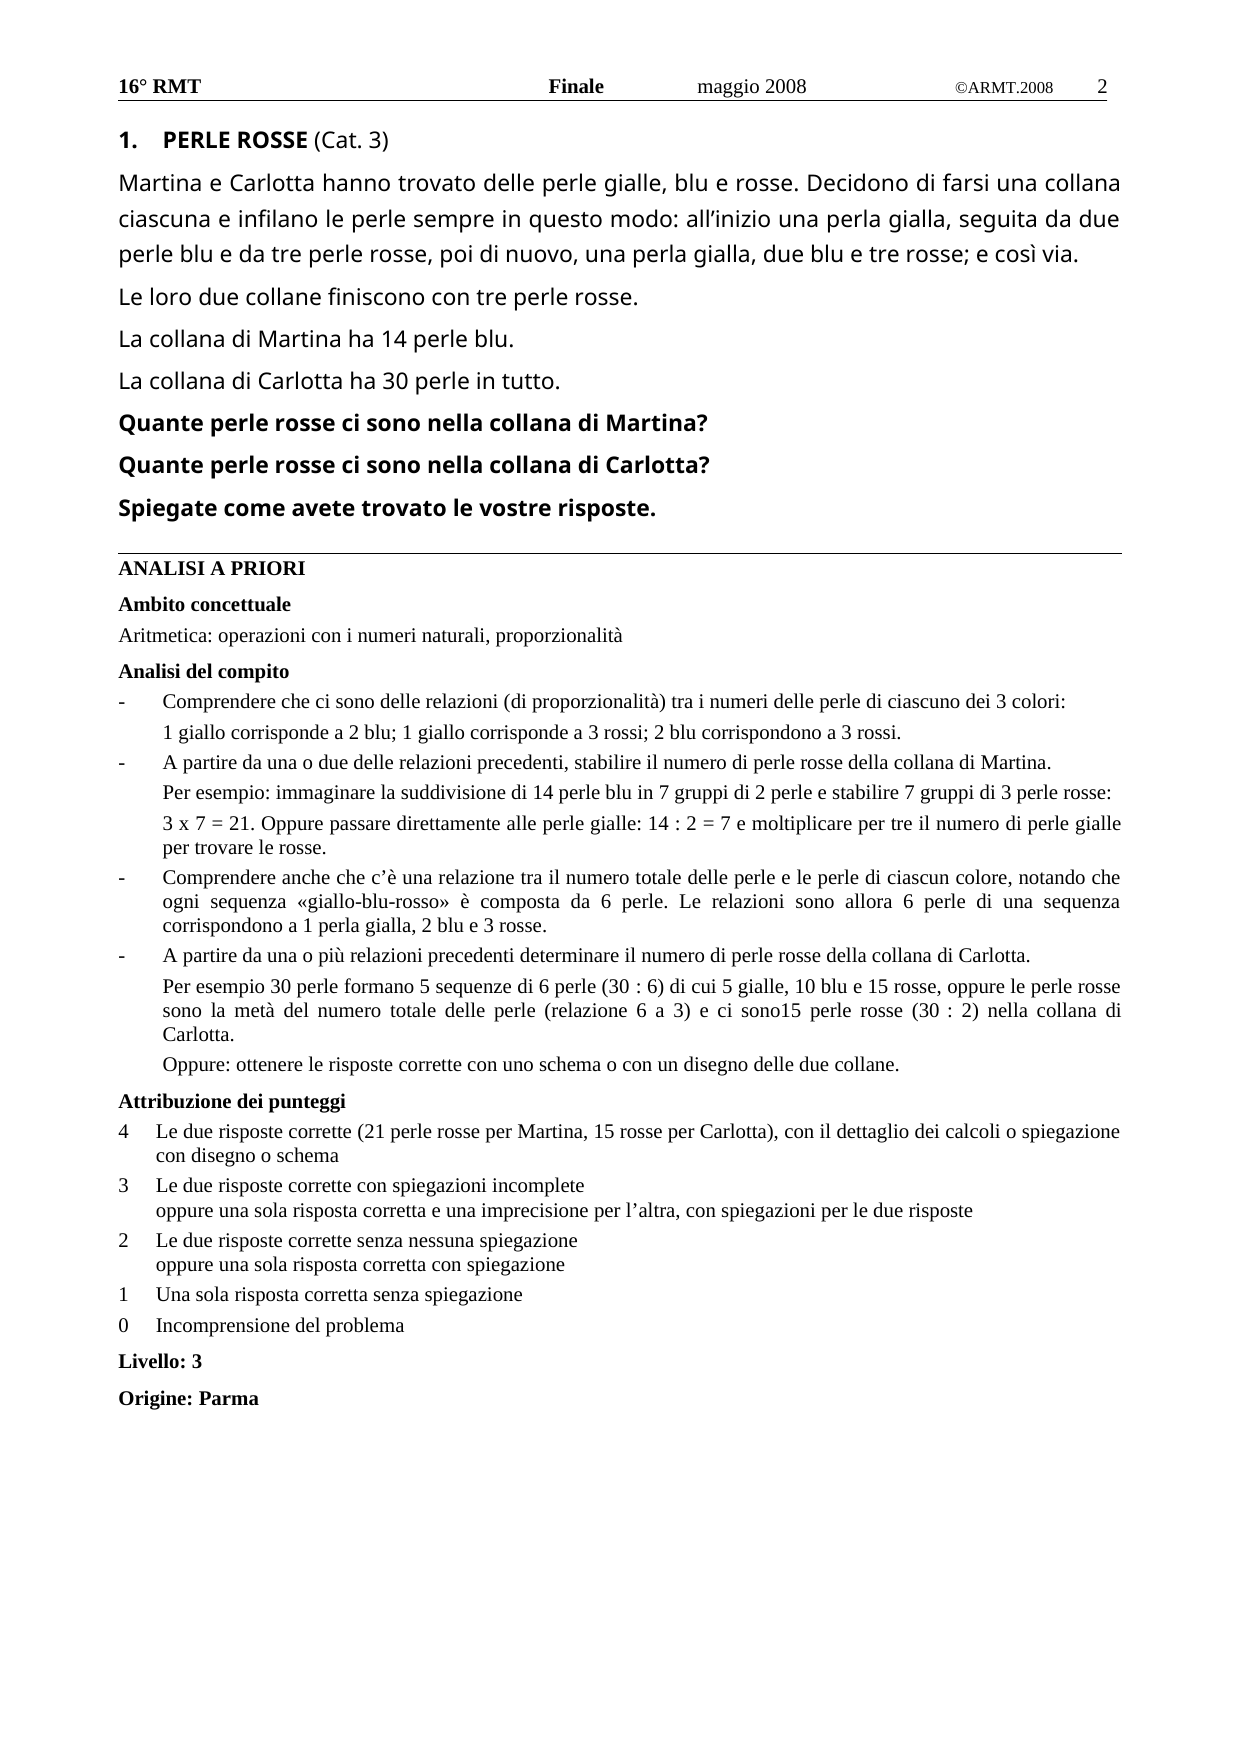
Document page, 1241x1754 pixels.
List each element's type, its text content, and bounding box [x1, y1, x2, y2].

text Le loro due collane finiscono con tre perle rosse. [118, 281, 1122, 312]
text Quante perle rosse ci sono nella collana di Carlotta? [118, 449, 1122, 481]
text 4 Le due risposte corrette (21 perle rosse per Martina, 15 rosse per Carlotta), con il dettaglio dei calcoli o spiegazione con disegno o schema [118, 1119, 1122, 1167]
text Spiegate come avete trovato le vostre risposte. [118, 492, 1122, 523]
text La collana di Martina ha 14 perle blu. [118, 323, 1122, 354]
text - A partire da una o due delle relazioni precedenti, stabilire il numero di perle rosse della collana di Martina. [118, 750, 1122, 774]
text 1. PERLE ROSSE (Cat. 3) [118, 124, 1122, 156]
text La collana di Carlotta ha 30 perle in tutto. [118, 365, 1122, 396]
text oppure una sola risposta corretta con spiegazione [118, 1252, 1122, 1276]
text - Comprendere che ci sono delle relazioni (di proporzionalità) tra i numeri delle perle di ciascuno dei 3 colori: [118, 689, 1122, 713]
text Per esempio 30 perle formano 5 sequenze di 6 perle (30 : 6) di cui 5 gialle, 10 blu e 15 rosse, oppure le perle rosse sono la metà del numero totale delle perle (relazione 6 a 3) e ci sono15 perle rosse (30 : 2) nella collana di Carlotta. [118, 974, 1122, 1046]
text Quante perle rosse ci sono nella collana di Martina? [118, 407, 1122, 438]
text Livello: 3 [118, 1349, 1122, 1373]
text 2 Le due risposte corrette senza nessuna spiegazione [118, 1228, 1122, 1252]
text 1 Una sola risposta corretta senza spiegazione [118, 1282, 1122, 1306]
text Martina e Carlotta hanno trovato delle perle gialle, blu e rosse. Decidono di farsi una collana ciascuna e infilano le perle sempre in questo modo: all’inizio una perla gialla, seguita da due perle blu e da tre perle rosse, poi di nuovo, una perla gialla, due blu e tre rosse; e così via. [118, 167, 1122, 270]
text Origine: Parma [118, 1386, 1122, 1410]
text 3 x 7 = 21. Oppure passare direttamente alle perle gialle: 14 : 2 = 7 e moltiplicare per tre il numero di perle gialle per trovare le rosse. [118, 811, 1122, 859]
text Ambito concettuale [118, 592, 1122, 616]
text Per esempio: immaginare la suddivisione di 14 perle blu in 7 gruppi di 2 perle e stabilire 7 gruppi di 3 perle rosse: [118, 780, 1122, 804]
text - Comprendere anche che c’è una relazione tra il numero totale delle perle e le perle di ciascun colore, notando che ogni sequenza «giallo-blu-rosso» è composta da 6 perle. Le relazioni sono allora 6 perle di una sequenza corrispondono a 1 perla gialla, 2 blu e 3 rosse. [118, 865, 1122, 937]
text AnalIsI a priori [118, 554, 1122, 580]
text Analisi del compito [118, 659, 1122, 683]
text 1 giallo corrisponde a 2 blu; 1 giallo corrisponde a 3 rossi; 2 blu corrispondono a 3 rossi. [118, 720, 1122, 744]
text Aritmetica: operazioni con i numeri naturali, proporzionalità [118, 622, 1122, 647]
text Oppure: ottenere le risposte corrette con uno schema o con un disegno delle due collane. [118, 1052, 1122, 1076]
text 0 Incomprensione del problema [118, 1312, 1122, 1337]
text oppure una sola risposta corretta e una imprecisione per l’altra, con spiegazioni per le due risposte [118, 1197, 1122, 1222]
text 3 Le due risposte corrette con spiegazioni incomplete [118, 1173, 1122, 1197]
text Attribuzione dei punteggi [118, 1089, 1122, 1113]
text - A partire da una o più relazioni precedenti determinare il numero di perle rosse della collana di Carlotta. [118, 943, 1122, 967]
